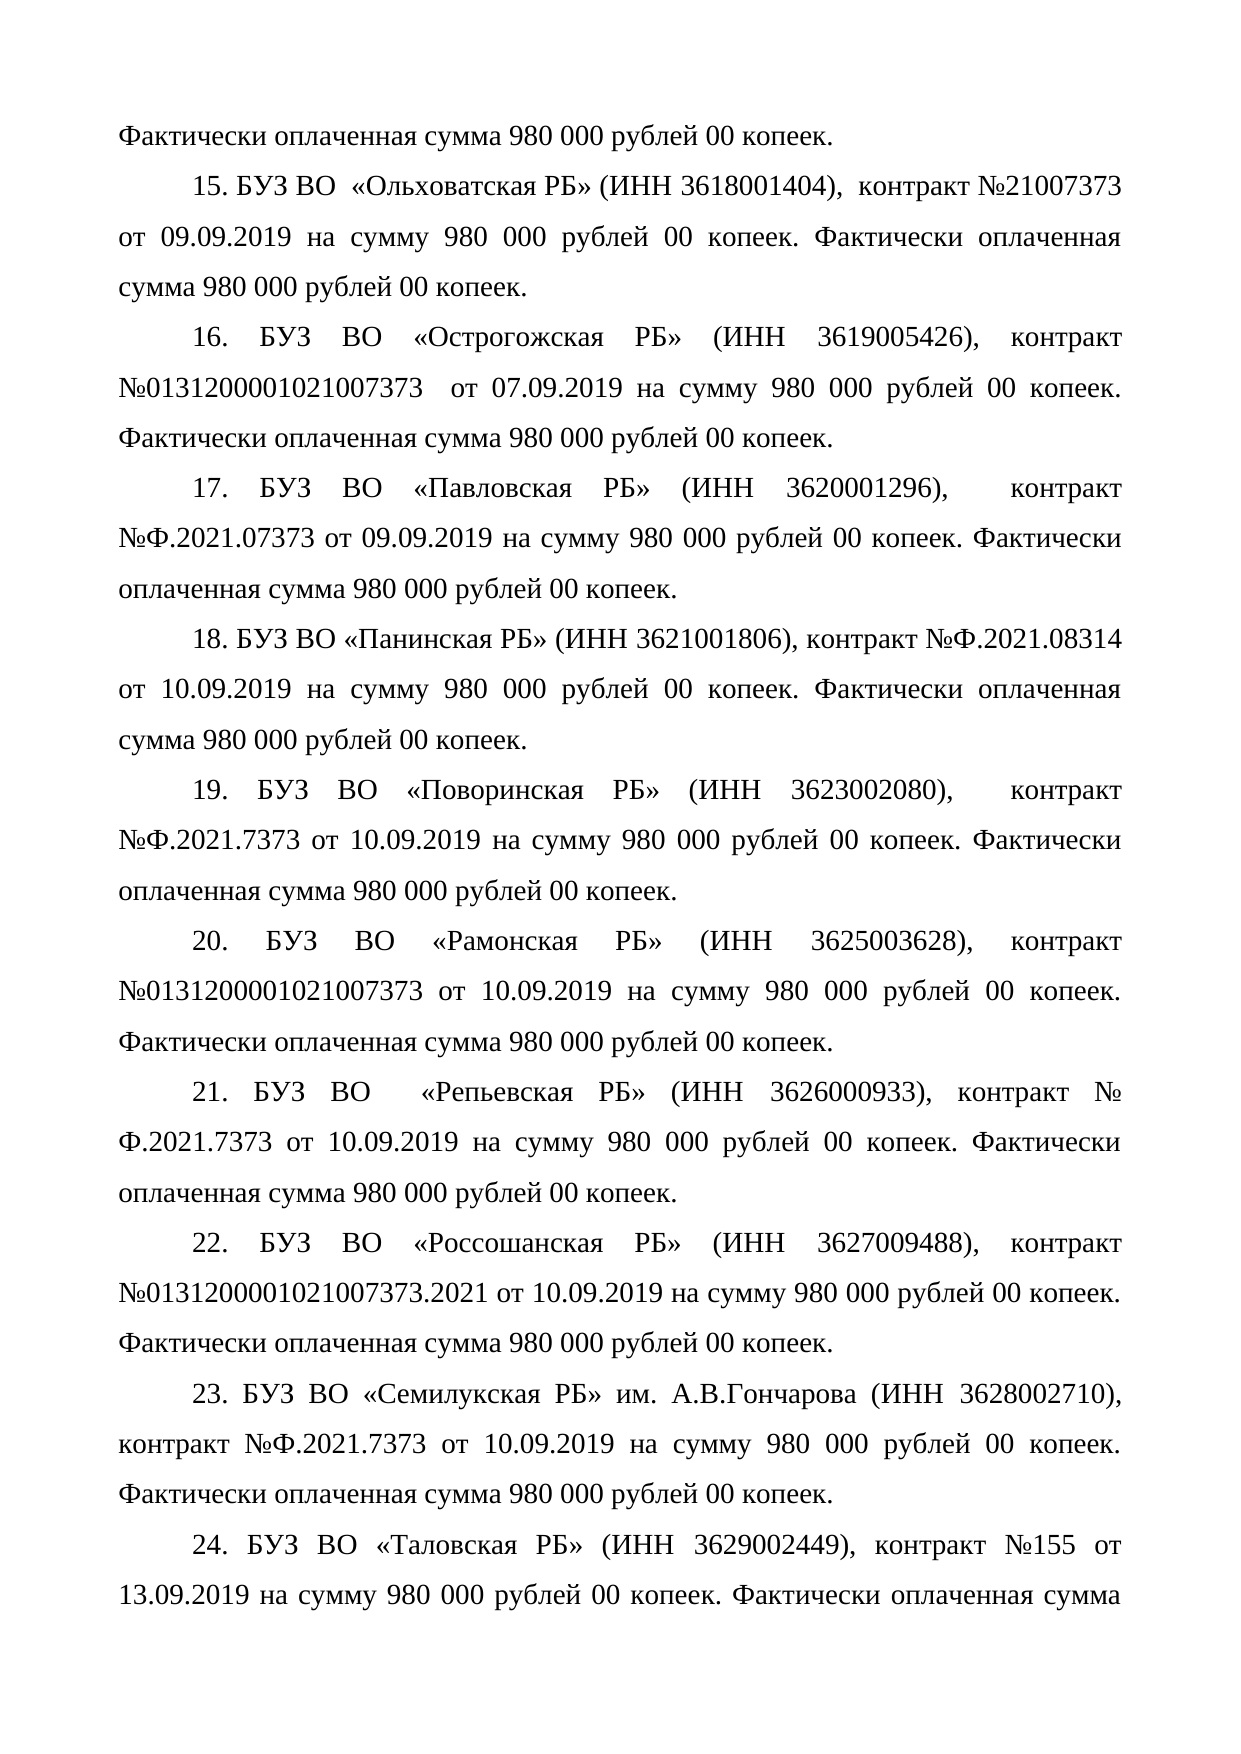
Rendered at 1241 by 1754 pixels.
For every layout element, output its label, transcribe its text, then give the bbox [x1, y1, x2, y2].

text 18. БУЗ ВО «Панинская РБ» (ИНН 3621001806), контракт №Ф.2021.08314 от 10.09.2019 на сумму 980 000 рублей 00 копеек. Фактически оплаченная сумма 980 000 рублей 00 копеек. [118, 621, 1122, 755]
text 15. БУЗ ВО «Ольховатская РБ» (ИНН 3618001404), контракт №21007373 от 09.09.2019 на сумму 980 000 рублей 00 копеек. Фактически оплаченная сумма 980 000 рублей 00 копеек. [118, 168, 1122, 303]
text 24. БУЗ ВО «Таловская РБ» (ИНН 3629002449), контракт №155 от 13.09.2019 на сумму 980 000 рублей 00 копеек. Фактически оплаченная сумма [118, 1527, 1122, 1611]
text 22. БУЗ ВО «Россошанская РБ» (ИНН 3627009488), контракт №0131200001021007373.2021 от 10.09.2019 на сумму 980 000 рублей 00 копеек. Фактически оплаченная сумма 980 000 рублей 00 копеек. [118, 1225, 1122, 1359]
text 21. БУЗ ВО «Репьевская РБ» (ИНН 3626000933), контракт № Ф.2021.7373 от 10.09.2019 на сумму 980 000 рублей 00 копеек. Фактически оплаченная сумма 980 000 рублей 00 копеек. [118, 1074, 1122, 1208]
text 16. БУЗ ВО «Острогожская РБ» (ИНН 3619005426), контракт №0131200001021007373 от 07.09.2019 на сумму 980 000 рублей 00 копеек. Фактически оплаченная сумма 980 000 рублей 00 копеек. [118, 319, 1122, 453]
text 19. БУЗ ВО «Поворинская РБ» (ИНН 3623002080), контракт №Ф.2021.7373 от 10.09.2019 на сумму 980 000 рублей 00 копеек. Фактически оплаченная сумма 980 000 рублей 00 копеек. [118, 772, 1122, 906]
text Фактически оплаченная сумма 980 000 рублей 00 копеек. [118, 118, 1122, 152]
text 20. БУЗ ВО «Рамонская РБ» (ИНН 3625003628), контракт №0131200001021007373 от 10.09.2019 на сумму 980 000 рублей 00 копеек. Фактически оплаченная сумма 980 000 рублей 00 копеек. [118, 923, 1122, 1057]
text 23. БУЗ ВО «Семилукская РБ» им. А.В.Гончарова (ИНН 3628002710), контракт №Ф.2021.7373 от 10.09.2019 на сумму 980 000 рублей 00 копеек. Фактически оплаченная сумма 980 000 рублей 00 копеек. [118, 1376, 1122, 1510]
text 17. БУЗ ВО «Павловская РБ» (ИНН 3620001296), контракт №Ф.2021.07373 от 09.09.2019 на сумму 980 000 рублей 00 копеек. Фактически оплаченная сумма 980 000 рублей 00 копеек. [118, 470, 1122, 604]
